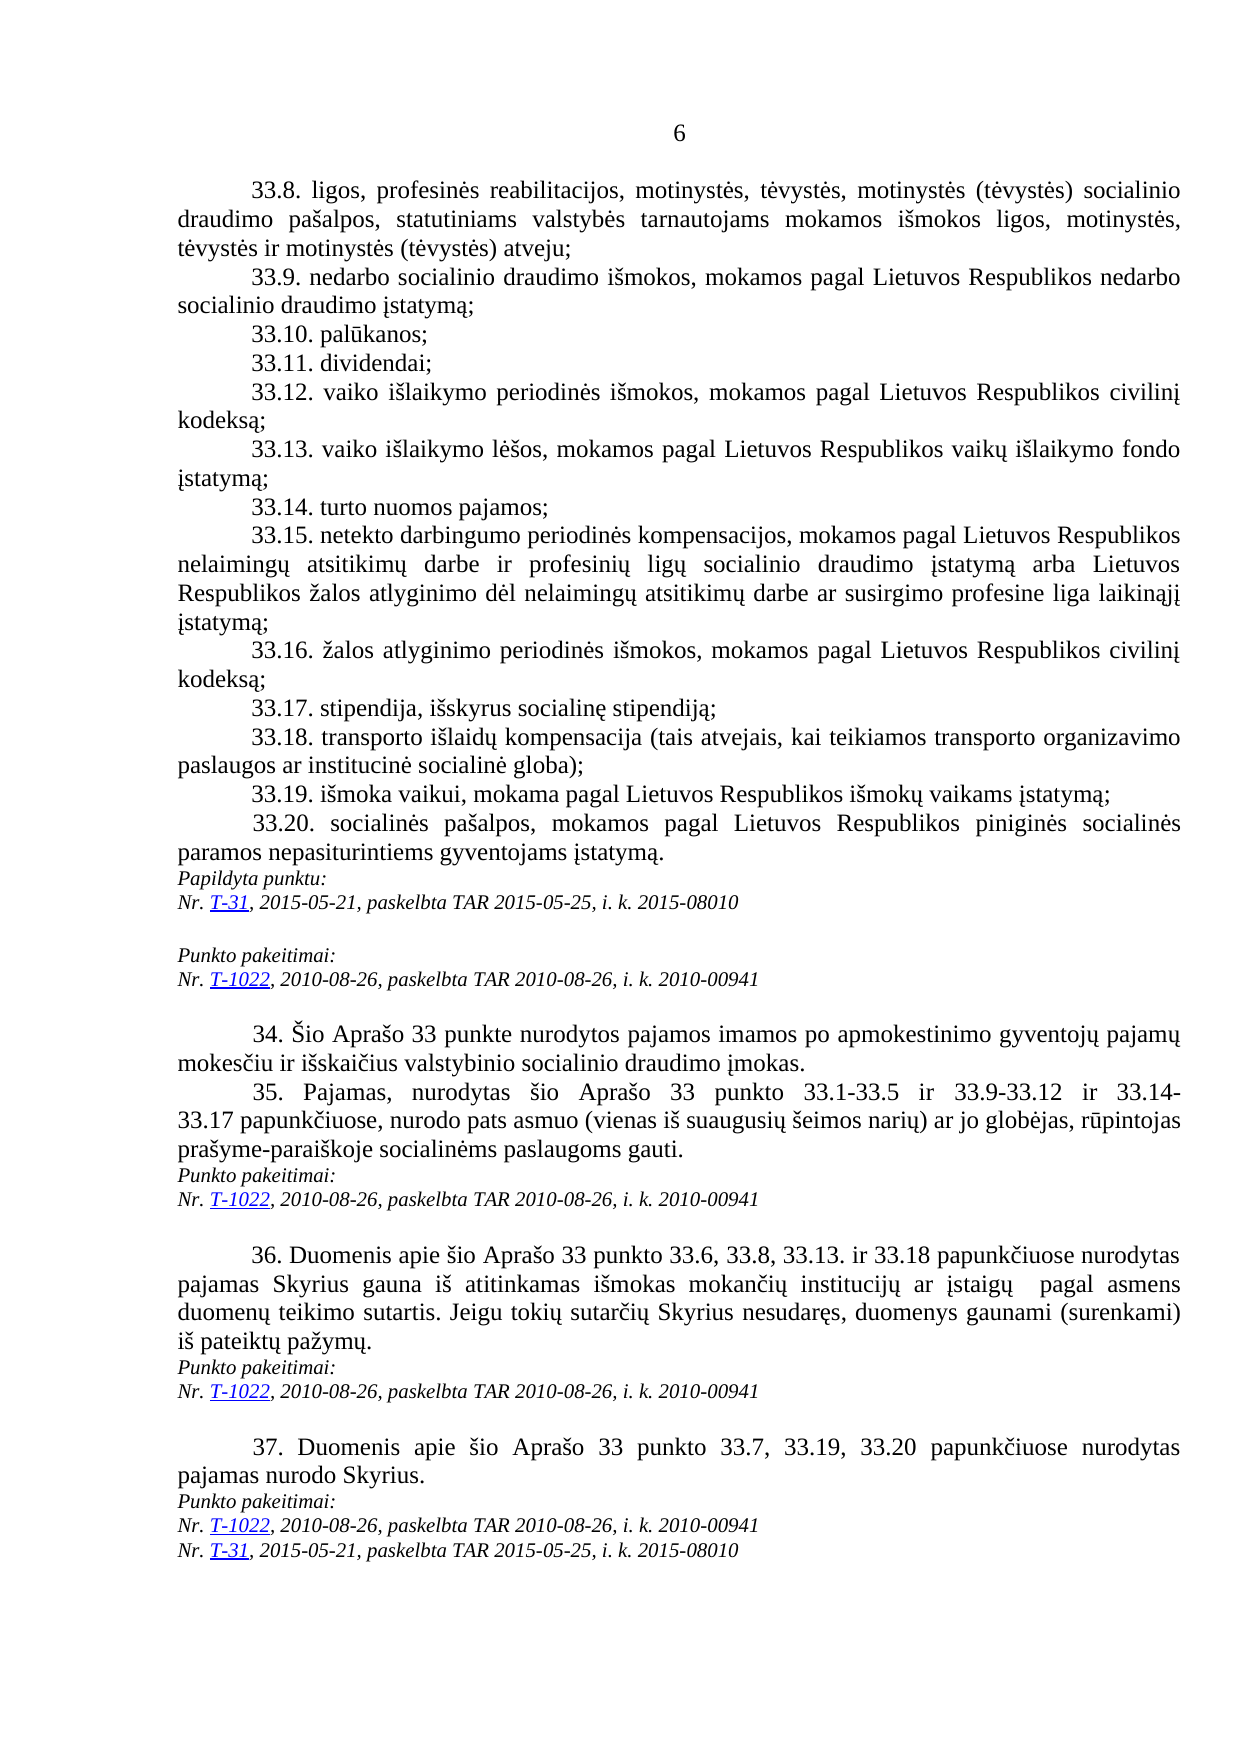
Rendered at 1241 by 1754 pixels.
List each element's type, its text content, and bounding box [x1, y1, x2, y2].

text 33.20. socialinės pašalpos, mokamos pagal Lietuvos Respublikos piniginės socialinės paramos nepasiturintiems gyventojams įstatymą. [177, 808, 1181, 866]
text 33.18. transporto išlaidų kompensacija (tais atvejais, kai teikiamos transporto organizavimo paslaugos ar institucinė socialinė globa); [177, 722, 1181, 779]
text 35. Pajamas, nurodytas šio Aprašo 33 punkto 33.1-33.5 ir 33.9-33.12 ir 33.14-33.17 papunkčiuose, nurodo pats asmuo (vienas iš suaugusių šeimos narių) ar jo globėjas, rūpintojas prašyme-paraiškoje socialinėms paslaugoms gauti. [177, 1077, 1181, 1163]
text 33.11. dividendai; [177, 348, 1181, 377]
text Nr. T-1022, 2010-08-26, paskelbta TAR 2010-08-26, i. k. 2010-00941 [177, 1187, 1181, 1211]
text 34. Šio Aprašo 33 punkte nurodytos pajamos imamos po apmokestinimo gyventojų pajamų mokesčiu ir išskaičius valstybinio socialinio draudimo įmokas. [177, 1019, 1181, 1077]
text Punkto pakeitimai: [177, 1355, 1181, 1379]
text Nr. T-1022, 2010-08-26, paskelbta TAR 2010-08-26, i. k. 2010-00941 [177, 1379, 1181, 1403]
text 33.14. turto nuomos pajamos; [177, 492, 1181, 521]
text 36. Duomenis apie šio Aprašo 33 punkto 33.6, 33.8, 33.13. ir 33.18 papunkčiuose nurodytas pajamas Skyrius gauna iš atitinkamas išmokas mokančių institucijų ar įstaigų pagal asmens duomenų teikimo sutartis. Jeigu tokių sutarčių Skyrius nesudaręs, duomenys gaunami (surenkami) iš pateiktų pažymų. [177, 1240, 1181, 1355]
text 37. Duomenis apie šio Aprašo 33 punkto 33.7, 33.19, 33.20 papunkčiuose nurodytas pajamas nurodo Skyrius. [177, 1432, 1181, 1489]
text Papildyta punktu: [177, 866, 1181, 890]
text Nr. T-31, 2015-05-21, paskelbta TAR 2015-05-25, i. k. 2015-08010 [177, 890, 1181, 914]
text Punkto pakeitimai: [177, 1163, 1181, 1187]
text 33.15. netekto darbingumo periodinės kompensacijos, mokamos pagal Lietuvos Respublikos nelaimingų atsitikimų darbe ir profesinių ligų socialinio draudimo įstatymą arba Lietuvos Respublikos žalos atlyginimo dėl nelaimingų atsitikimų darbe ar susirgimo profesine liga laikinąjį įstatymą; [177, 521, 1181, 636]
text 33.19. išmoka vaikui, mokama pagal Lietuvos Respublikos išmokų vaikams įstatymą; [177, 779, 1181, 808]
text 33.17. stipendija, išskyrus socialinę stipendiją; [177, 693, 1181, 722]
text 33.16. žalos atlyginimo periodinės išmokos, mokamos pagal Lietuvos Respublikos civilinį kodeksą; [177, 636, 1181, 693]
text 33.8. ligos, profesinės reabilitacijos, motinystės, tėvystės, motinystės (tėvystės) socialinio draudimo pašalpos, statutiniams valstybės tarnautojams mokamos išmokos ligos, motinystės, tėvystės ir motinystės (tėvystės) atveju; [177, 176, 1181, 262]
text 33.10. palūkanos; [177, 319, 1181, 348]
text Nr. T-31, 2015-05-21, paskelbta TAR 2015-05-25, i. k. 2015-08010 [177, 1537, 1181, 1562]
text 33.9. nedarbo socialinio draudimo išmokos, mokamos pagal Lietuvos Respublikos nedarbo socialinio draudimo įstatymą; [177, 262, 1181, 319]
text Nr. T-1022, 2010-08-26, paskelbta TAR 2010-08-26, i. k. 2010-00941 [177, 1513, 1181, 1537]
text Punkto pakeitimai: [177, 942, 1181, 967]
text 33.12. vaiko išlaikymo periodinės išmokos, mokamos pagal Lietuvos Respublikos civilinį kodeksą; [177, 377, 1181, 434]
text Punkto pakeitimai: [177, 1489, 1181, 1513]
text 33.13. vaiko išlaikymo lėšos, mokamos pagal Lietuvos Respublikos vaikų išlaikymo fondo įstatymą; [177, 434, 1181, 492]
text Nr. T-1022, 2010-08-26, paskelbta TAR 2010-08-26, i. k. 2010-00941 [177, 967, 1181, 991]
